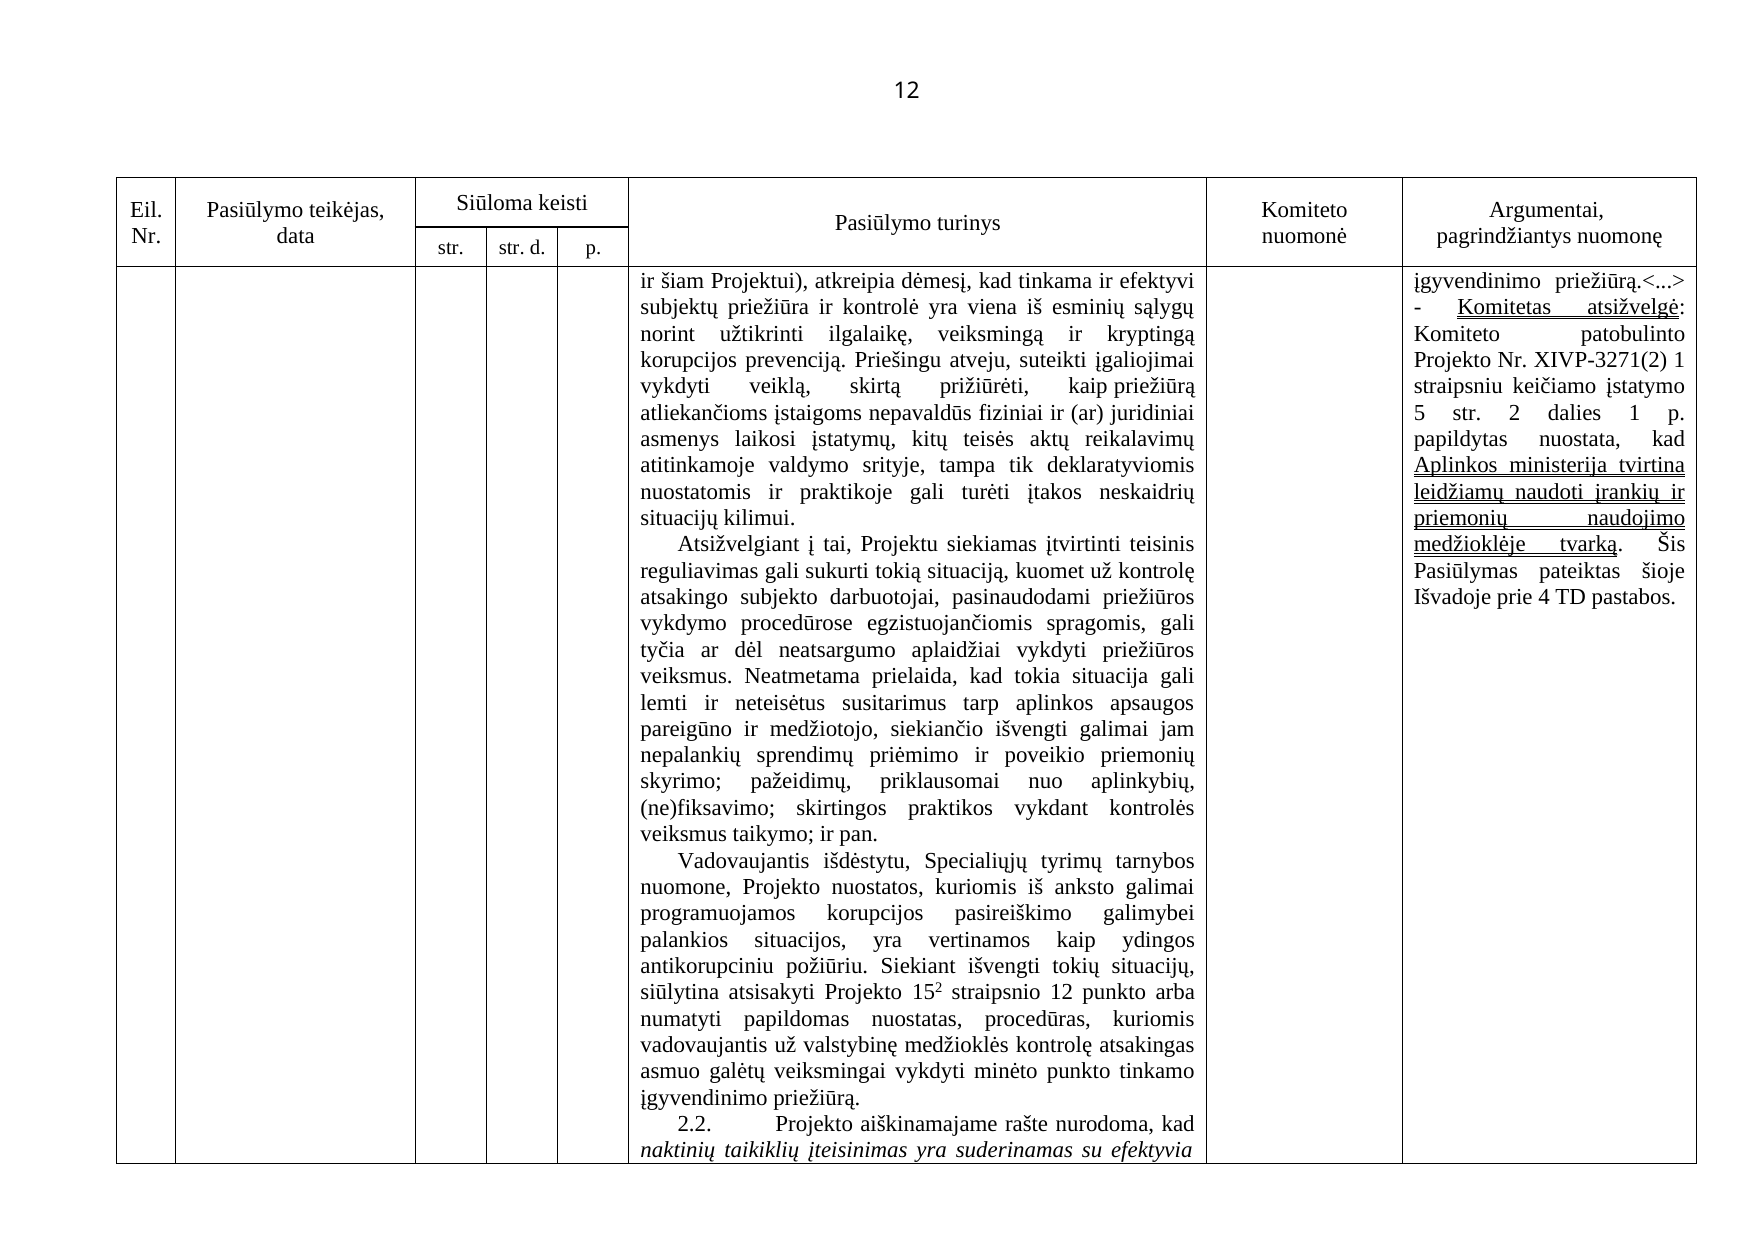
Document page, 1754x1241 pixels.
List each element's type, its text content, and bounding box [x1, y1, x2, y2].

table_header Komiteto nuomonė [1207, 178, 1402, 266]
table_cell [416, 267, 486, 1163]
table_cell įgyvendinimo priežiūrą.<...> - Komitetas atsižvelgė: Komiteto patobulinto Projekto Nr. XIVP-3271(2) 1 straipsniu keičiamo įstatymo 5 str. 2 dalies 1 p. papildytas nuostata, kad Aplinkos ministerija tvirtina leidžiamų naudoti įrankių ir priemonių naudojimo medžioklėje tvarką. Šis Pasiūlymas pateiktas šioje Išvadoje prie 4 TD pastabos. [1403, 267, 1696, 1163]
table_cell [117, 267, 175, 1163]
table_header Siūloma keisti [416, 178, 628, 226]
table_header Argumentai, pagrindžiantys nuomonę [1403, 178, 1696, 266]
table_cell ir šiam Projektui), atkreipia dėmesį, kad tinkama ir efektyvi subjektų priežiūra ir kontrolė yra viena iš esminių sąlygų norint užtikrinti ilgalaikę, veiksmingą ir kryptingą korupcijos prevenciją. Priešingu atveju, suteikti įgaliojimai vykdyti veiklą, skirtą prižiūrėti, kaip priežiūrą atliekančioms įstaigoms nepavaldūs fiziniai ir (ar) juridiniai asmenys laikosi įstatymų, kitų teisės aktų reikalavimų atitinkamoje valdymo srityje, tampa tik deklaratyviomis nuostatomis ir praktikoje gali turėti įtakos neskaidrių situacijų kilimui. Atsižvelgiant į tai, Projektu siekiamas įtvirtinti teisinis reguliavimas gali sukurti tokią situaciją, kuomet už kontrolę atsakingo subjekto darbuotojai, pasinaudodami priežiūros vykdymo procedūrose egzistuojančiomis spragomis, gali tyčia ar dėl neatsargumo aplaidžiai vykdyti priežiūros veiksmus. Neatmetama prielaida, kad tokia situacija gali lemti ir neteisėtus susitarimus tarp aplinkos apsaugos pareigūno ir medžiotojo, siekiančio išvengti galimai jam nepalankių sprendimų priėmimo ir poveikio priemonių skyrimo; pažeidimų, priklausomai nuo aplinkybių, (ne)fiksavimo; skirtingos praktikos vykdant kontrolės veiksmus taikymo; ir pan. Vadovaujantis išdėstytu, Specialiųjų tyrimų tarnybos nuomone, Projekto nuostatos, kuriomis iš anksto galimai programuojamos korupcijos pasireiškimo galimybei palankios situacijos, yra vertinamos kaip ydingos antikorupciniu požiūriu. Siekiant išvengti tokių situacijų, siūlytina atsisakyti Projekto 152 straipsnio 12 punkto arba numatyti papildomas nuostatas, procedūras, kuriomis vadovaujantis už valstybinę medžioklės kontrolę atsakingas asmuo galėtų veiksmingai vykdyti minėto punkto tinkamo įgyvendinimo priežiūrą. Projekto aiškinamajame rašte nurodoma, kad naktinių taikiklių įteisinimas yra suderinamas su efektyvia [629, 267, 1206, 1163]
table_header Pasiūlymo turinys [629, 178, 1206, 266]
table_header Eil. Nr. [117, 178, 175, 266]
table_cell str. d. [487, 228, 557, 266]
table_header Pasiūlymo teikėjas, data [176, 178, 415, 266]
table_cell [558, 267, 628, 1163]
table_cell [487, 267, 557, 1163]
table_cell str. [416, 228, 486, 266]
table_cell p. [558, 228, 628, 266]
table_cell [1207, 267, 1402, 1163]
table_cell [176, 267, 415, 1163]
